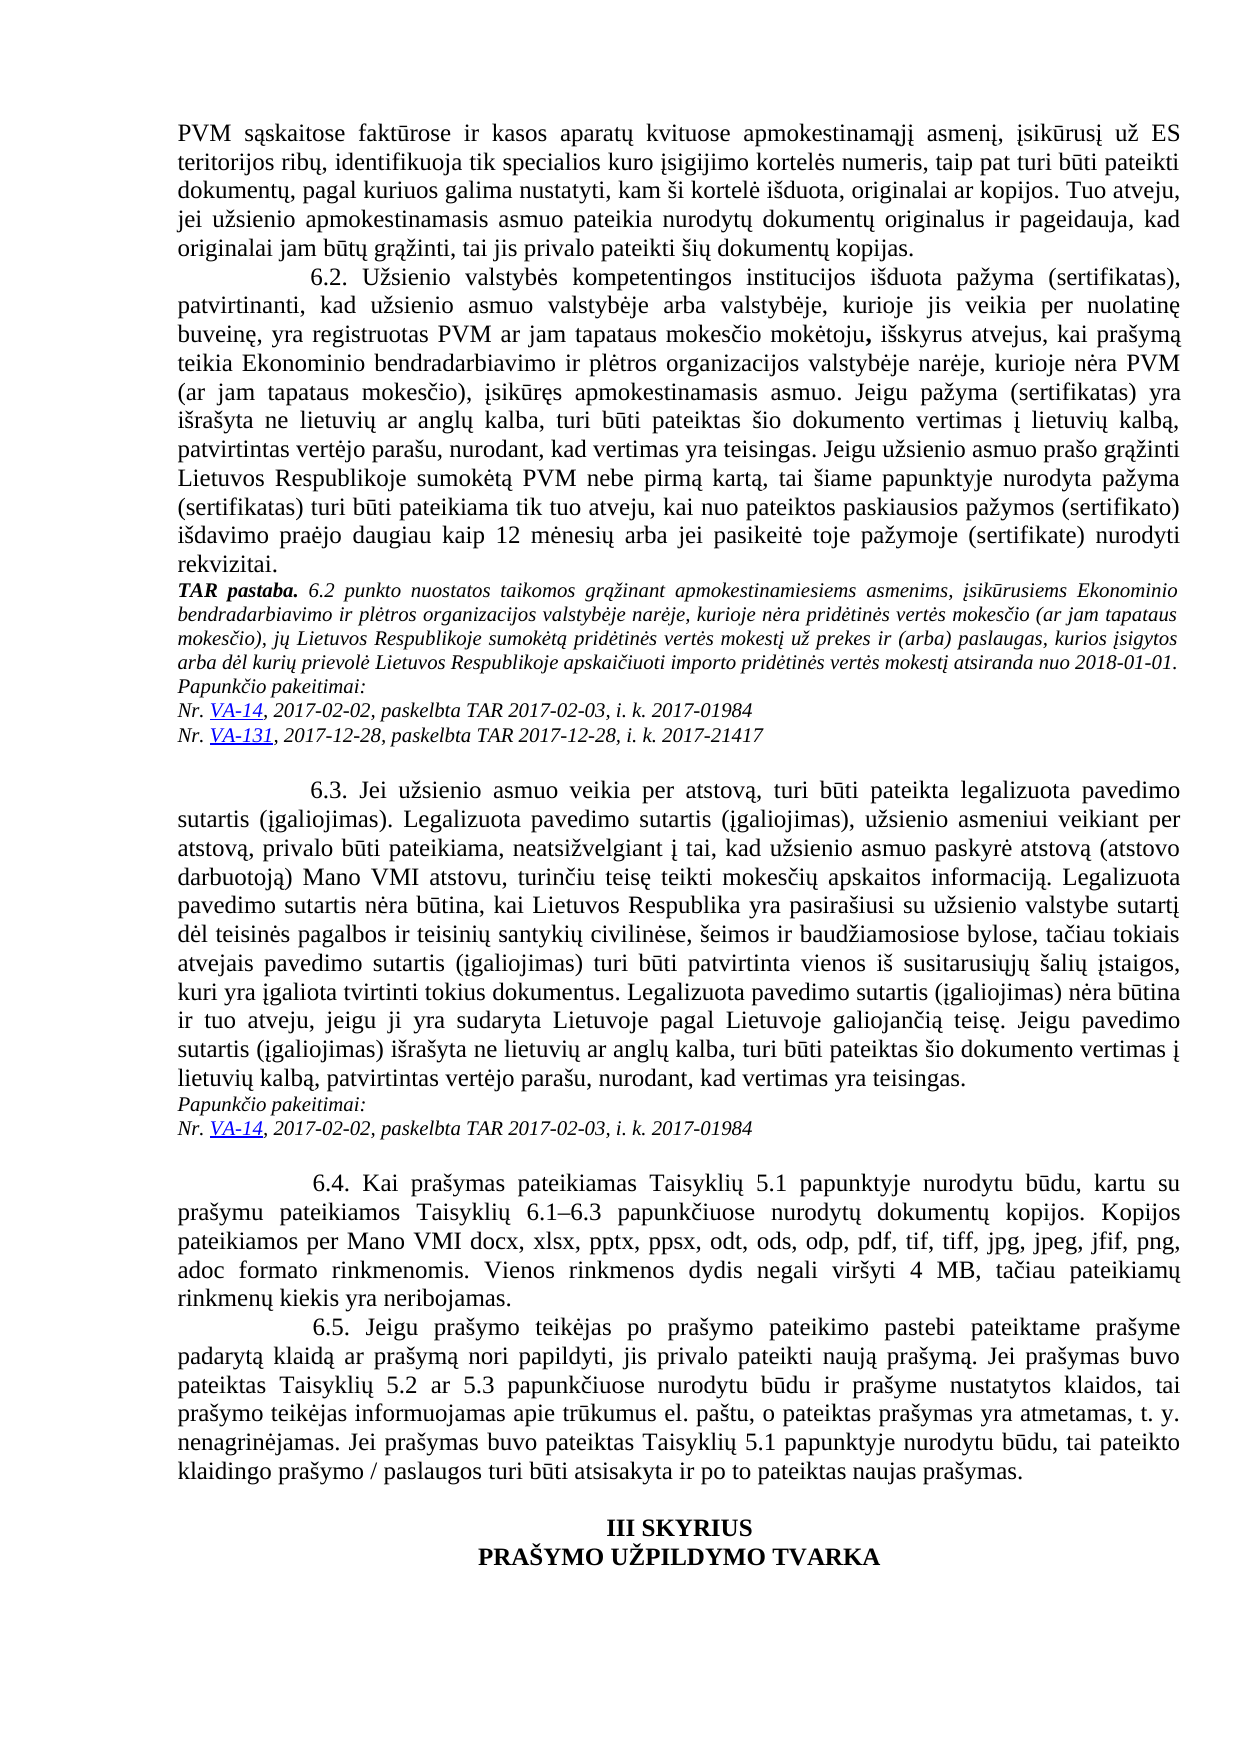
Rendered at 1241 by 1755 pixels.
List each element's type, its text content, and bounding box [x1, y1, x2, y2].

text Nr. VA-131, 2017-12-28, paskelbta TAR 2017-12-28, i. k. 2017-21417 [177, 722, 1181, 747]
text 6.2. Užsienio valstybės kompetentingos institucijos išduota pažyma (sertifikatas), patvirtinanti, kad užsienio asmuo valstybėje arba valstybėje, kurioje jis veikia per nuolatinę buveinę, yra registruotas PVM ar jam tapataus mokesčio mokėtoju, išskyrus atvejus, kai prašymą teikia Ekonominio bendradarbiavimo ir plėtros organizacijos valstybėje narėje, kurioje nėra PVM (ar jam tapataus mokesčio), įsikūręs apmokestinamasis asmuo. Jeigu pažyma (sertifikatas) yra išrašyta ne lietuvių ar anglų kalba, turi būti pateiktas šio dokumento vertimas į lietuvių kalbą, patvirtintas vertėjo parašu, nurodant, kad vertimas yra teisingas. Jeigu užsienio asmuo prašo grąžinti Lietuvos Respublikoje sumokėtą PVM nebe pirmą kartą, tai šiame papunktyje nurodyta pažyma (sertifikatas) turi būti pateikiama tik tuo atveju, kai nuo pateiktos paskiausios pažymos (sertifikato) išdavimo praėjo daugiau kaip 12 mėnesių arba jei pasikeitė toje pažymoje (sertifikate) nurodyti rekvizitai. [177, 262, 1181, 578]
text Nr. VA-14, 2017-02-02, paskelbta TAR 2017-02-03, i. k. 2017-01984 [177, 698, 1181, 722]
text 6.4. Kai prašymas pateikiamas Taisyklių 5.1 papunktyje nurodytu būdu, kartu su prašymu pateikiamos Taisyklių 6.1–6.3 papunkčiuose nurodytų dokumentų kopijos. Kopijos pateikiamos per Mano VMI docx, xlsx, pptx, ppsx, odt, ods, odp, pdf, tif, tiff, jpg, jpeg, jfif, png, adoc formato rinkmenomis. Vienos rinkmenos dydis negali viršyti 4 MB, tačiau pateikiamų rinkmenų kiekis yra neribojamas. [177, 1168, 1181, 1312]
text PVM sąskaitose faktūrose ir kasos aparatų kvituose apmokestinamąjį asmenį, įsikūrusį už ES teritorijos ribų, identifikuoja tik specialios kuro įsigijimo kortelės numeris, taip pat turi būti pateikti dokumentų, pagal kuriuos galima nustatyti, kam ši kortelė išduota, originalai ar kopijos. Tuo atveju, jei užsienio apmokestinamasis asmuo pateikia nurodytų dokumentų originalus ir pageidauja, kad originalai jam būtų grąžinti, tai jis privalo pateikti šių dokumentų kopijas. [177, 118, 1181, 262]
text Nr. VA-14, 2017-02-02, paskelbta TAR 2017-02-03, i. k. 2017-01984 [177, 1116, 1181, 1140]
text 6.3. Jei užsienio asmuo veikia per atstovą, turi būti pateikta legalizuota pavedimo sutartis (įgaliojimas). Legalizuota pavedimo sutartis (įgaliojimas), užsienio asmeniui veikiant per atstovą, privalo būti pateikiama, neatsižvelgiant į tai, kad užsienio asmuo paskyrė atstovą (atstovo darbuotoją) Mano VMI atstovu, turinčiu teisę teikti mokesčių apskaitos informaciją. Legalizuota pavedimo sutartis nėra būtina, kai Lietuvos Respublika yra pasirašiusi su užsienio valstybe sutartį dėl teisinės pagalbos ir teisinių santykių civilinėse, šeimos ir baudžiamosiose bylose, tačiau tokiais atvejais pavedimo sutartis (įgaliojimas) turi būti patvirtinta vienos iš susitarusiųjų šalių įstaigos, kuri yra įgaliota tvirtinti tokius dokumentus. Legalizuota pavedimo sutartis (įgaliojimas) nėra būtina ir tuo atveju, jeigu ji yra sudaryta Lietuvoje pagal Lietuvoje galiojančią teisę. Jeigu pavedimo sutartis (įgaliojimas) išrašyta ne lietuvių ar anglų kalba, turi būti pateiktas šio dokumento vertimas į lietuvių kalbą, patvirtintas vertėjo parašu, nurodant, kad vertimas yra teisingas. [177, 775, 1181, 1092]
text 6.5. Jeigu prašymo teikėjas po prašymo pateikimo pastebi pateiktame prašyme padarytą klaidą ar prašymą nori papildyti, jis privalo pateikti naują prašymą. Jei prašymas buvo pateiktas Taisyklių 5.2 ar 5.3 papunkčiuose nurodytu būdu ir prašyme nustatytos klaidos, tai prašymo teikėjas informuojamas apie trūkumus el. paštu, o pateiktas prašymas yra atmetamas, t. y. nenagrinėjamas. Jei prašymas buvo pateiktas Taisyklių 5.1 papunktyje nurodytu būdu, tai pateikto klaidingo prašymo / paslaugos turi būti atsisakyta ir po to pateiktas naujas prašymas. [177, 1312, 1181, 1485]
text Papunkčio pakeitimai: [177, 674, 1181, 698]
text TAR pastaba. 6.2 punkto nuostatos taikomos grąžinant apmokestinamiesiems asmenims, įsikūrusiems Ekonominio bendradarbiavimo ir plėtros organizacijos valstybėje narėje, kurioje nėra pridėtinės vertės mokesčio (ar jam tapataus mokesčio), jų Lietuvos Respublikoje sumokėtą pridėtinės vertės mokestį už prekes ir (arba) paslaugas, kurios įsigytos arba dėl kurių prievolė Lietuvos Respublikoje apskaičiuoti importo pridėtinės vertės mokestį atsiranda nuo 2018-01-01. [177, 578, 1181, 674]
text III SKYRIUS [177, 1513, 1181, 1542]
text PRAŠYMO UŽPILDYMO TVARKA [177, 1542, 1181, 1571]
text Papunkčio pakeitimai: [177, 1092, 1181, 1116]
